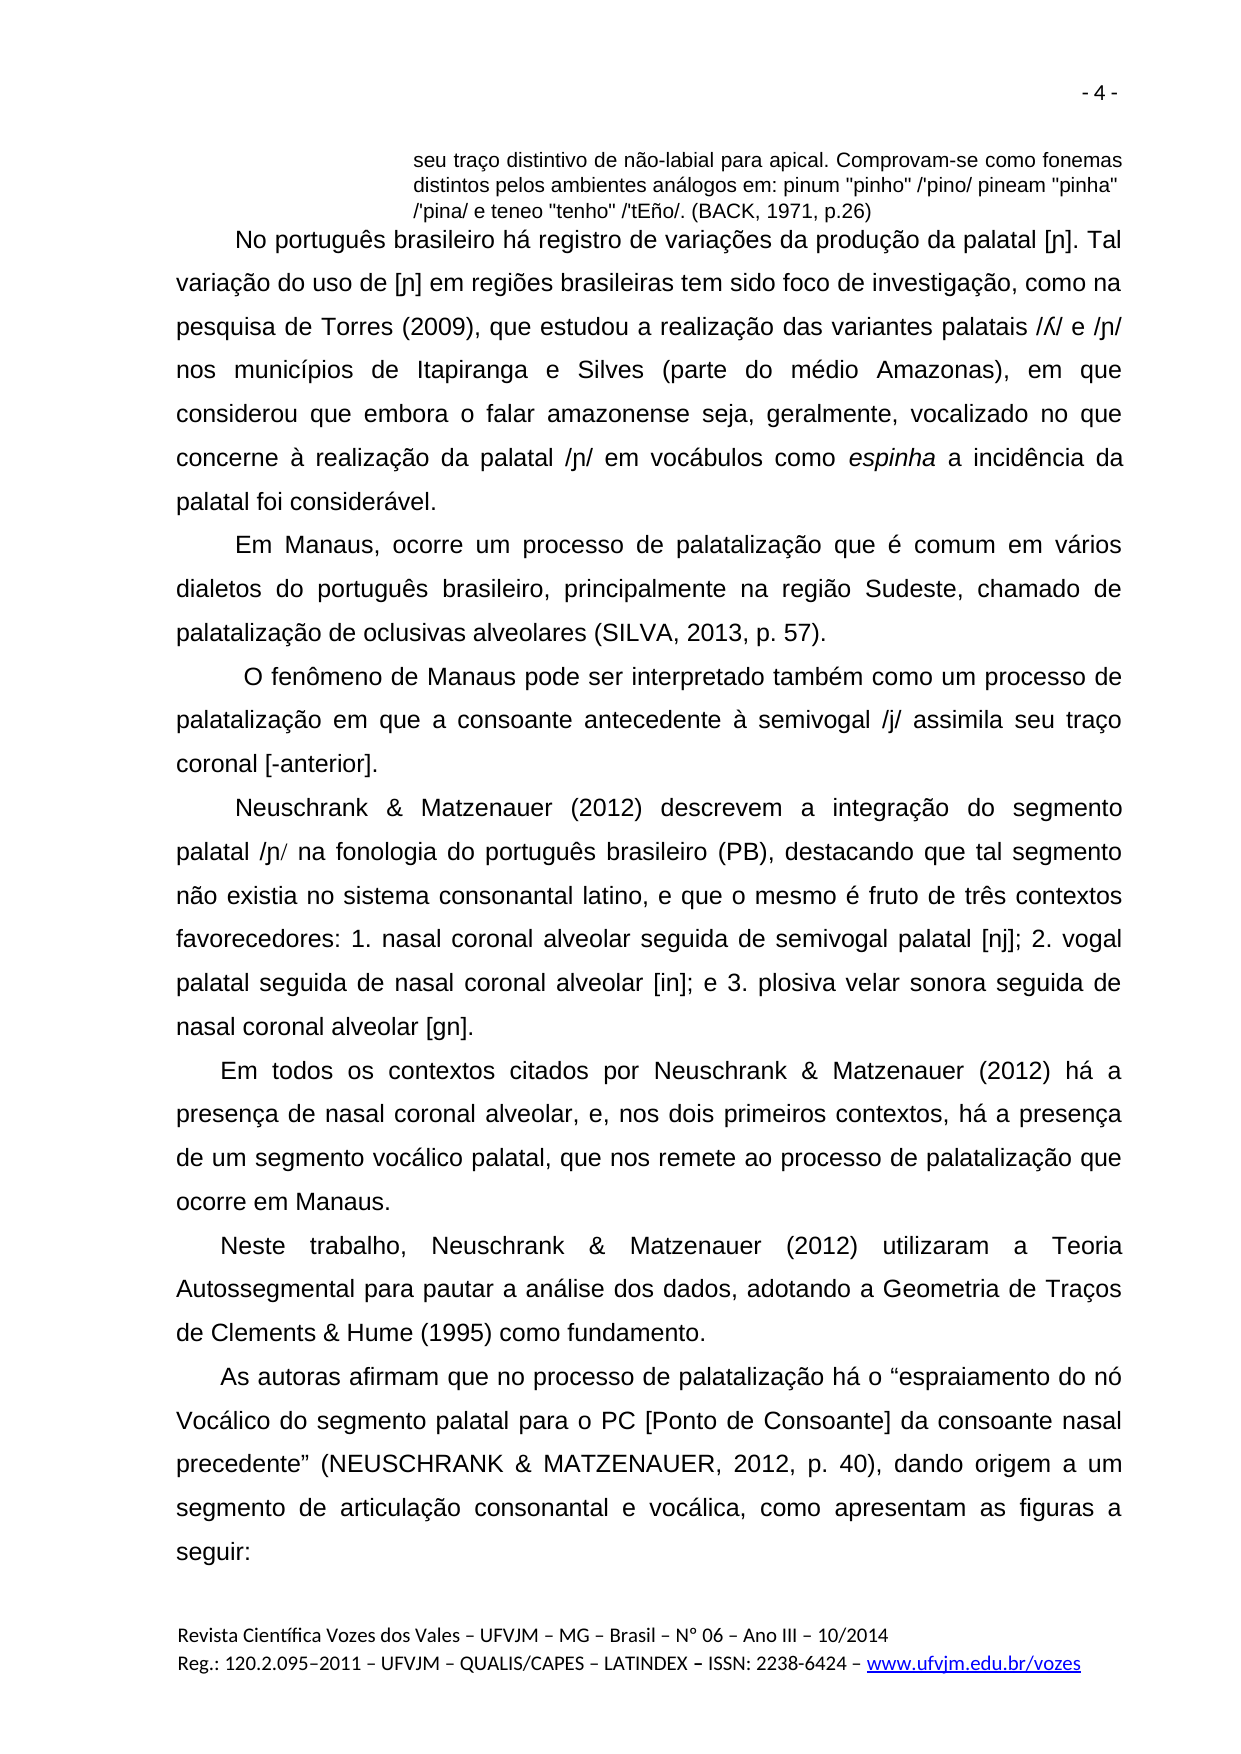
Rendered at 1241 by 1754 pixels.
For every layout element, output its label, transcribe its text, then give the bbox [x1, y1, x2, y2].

text /'pina/ e teneo "tenho" /'tEño/. (BACK, 1971, p.26) [413, 198, 1123, 222]
text O fenômeno de Manaus pode ser interpretado também como um processo de palatalização em que a consoante antecedente à semivogal /j/ assimila seu traço coronal [-anterior]. [176, 662, 1124, 778]
text seu traço distintivo de não-labial para apical. Comprovam-se como fonemas distintos pelos ambientes análogos em: pinum "pinho" /'pino/ pineam "pinha" [413, 148, 1123, 196]
text As autoras afirmam que no processo de palatalização há o “espraiamento do nó Vocálico do segmento palatal para o PC [Ponto de Consoante] da consoante nasal precedente” (NEUSCHRANK & MATZENAUER, 2012, p. 40), dando origem a um segmento de articulação consonantal e vocálica, como apresentam as figuras a seguir: [176, 1362, 1124, 1565]
text Neste trabalho, Neuschrank & Matzenauer (2012) utilizaram a Teoria Autossegmental para pautar a análise dos dados, adotando a Geometria de Traços de Clements & Hume (1995) como fundamento. [176, 1231, 1124, 1347]
text No português brasileiro há registro de variações da produção da palatal [ɲ]. Tal variação do uso de [ɲ] em regiões brasileiras tem sido foco de investigação, como na pesquisa de Torres (2009), que estudou a realização das variantes palatais /ʎ/ e /ɲ/ nos municípios de Itapiranga e Silves (parte do médio Amazonas), em que considerou que embora o falar amazonense seja, geralmente, vocalizado no que concerne à realização da palatal /ɲ/ em vocábulos como espinha a incidência da palatal foi considerável. [176, 224, 1124, 515]
text Neuschrank & Matzenauer (2012) descrevem a integração do segmento palatal /ɲ/ na fonologia do português brasileiro (PB), destacando que tal segmento não existia no sistema consonantal latino, e que o mesmo é fruto de três contextos favorecedores: 1. nasal coronal alveolar seguida de semivogal palatal [nj]; 2. vogal palatal seguida de nasal coronal alveolar [in]; e 3. plosiva velar sonora seguida de nasal coronal alveolar [gn]. [176, 793, 1124, 1040]
text Em Manaus, ocorre um processo de palatalização que é comum em vários dialetos do português brasileiro, principalmente na região Sudeste, chamado de palatalização de oclusivas alveolares (SILVA, 2013, p. 57). [176, 531, 1124, 647]
text Em todos os contextos citados por Neuschrank & Matzenauer (2012) há a presença de nasal coronal alveolar, e, nos dois primeiros contextos, há a presença de um segmento vocálico palatal, que nos remete ao processo de palatalização que ocorre em Manaus. [176, 1056, 1124, 1215]
